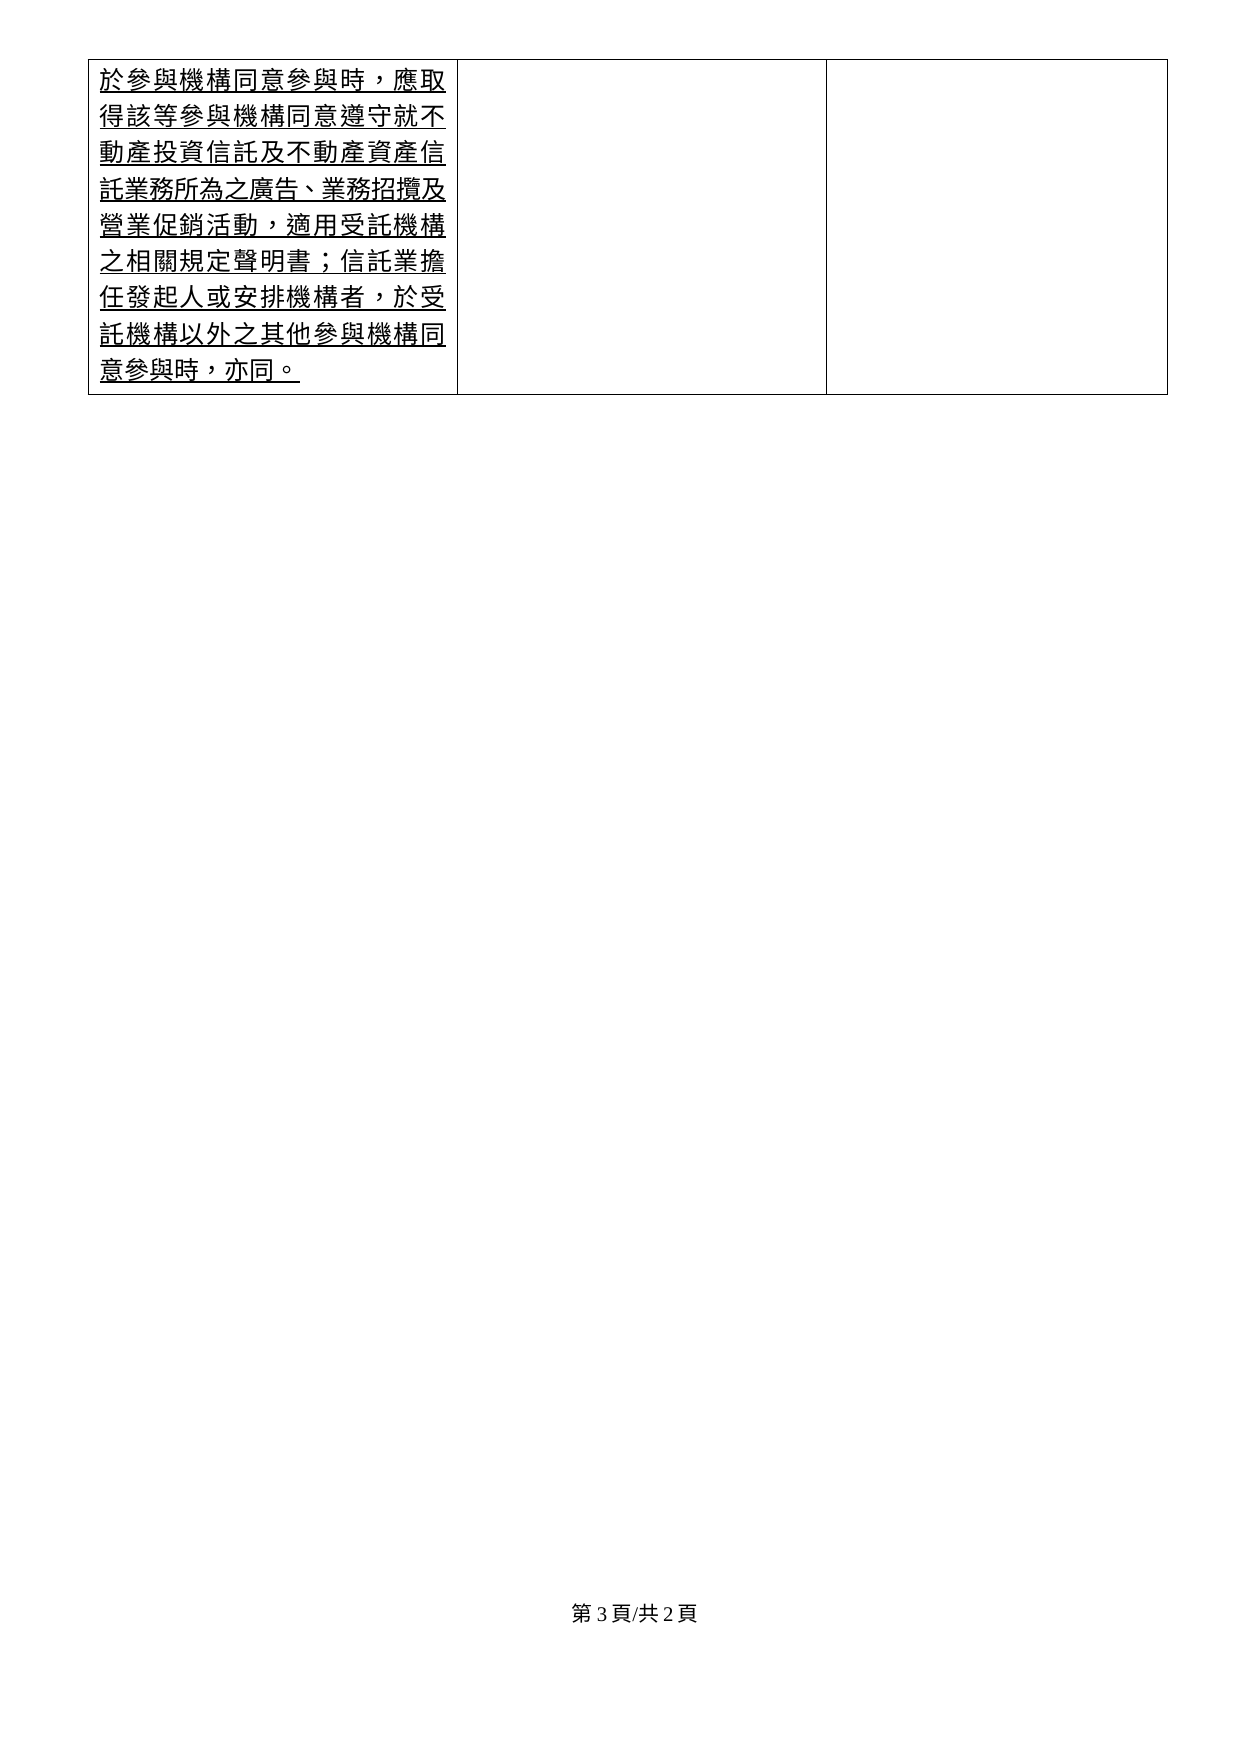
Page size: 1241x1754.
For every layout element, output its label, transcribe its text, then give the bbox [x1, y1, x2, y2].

table_cell [827, 60, 1167, 394]
table_cell 於參與機構同意參與時，應取得該等參與機構同意遵守就不動產投資信託及不動產資產信託業務所為之廣告、業務招攬及營業促銷活動，適用受託機構之相關規定聲明書；信託業擔任發起人或安排機構者，於受託機構以外之其他參與機構同意參與時，亦同。 [89, 60, 457, 394]
table_cell [458, 60, 826, 394]
